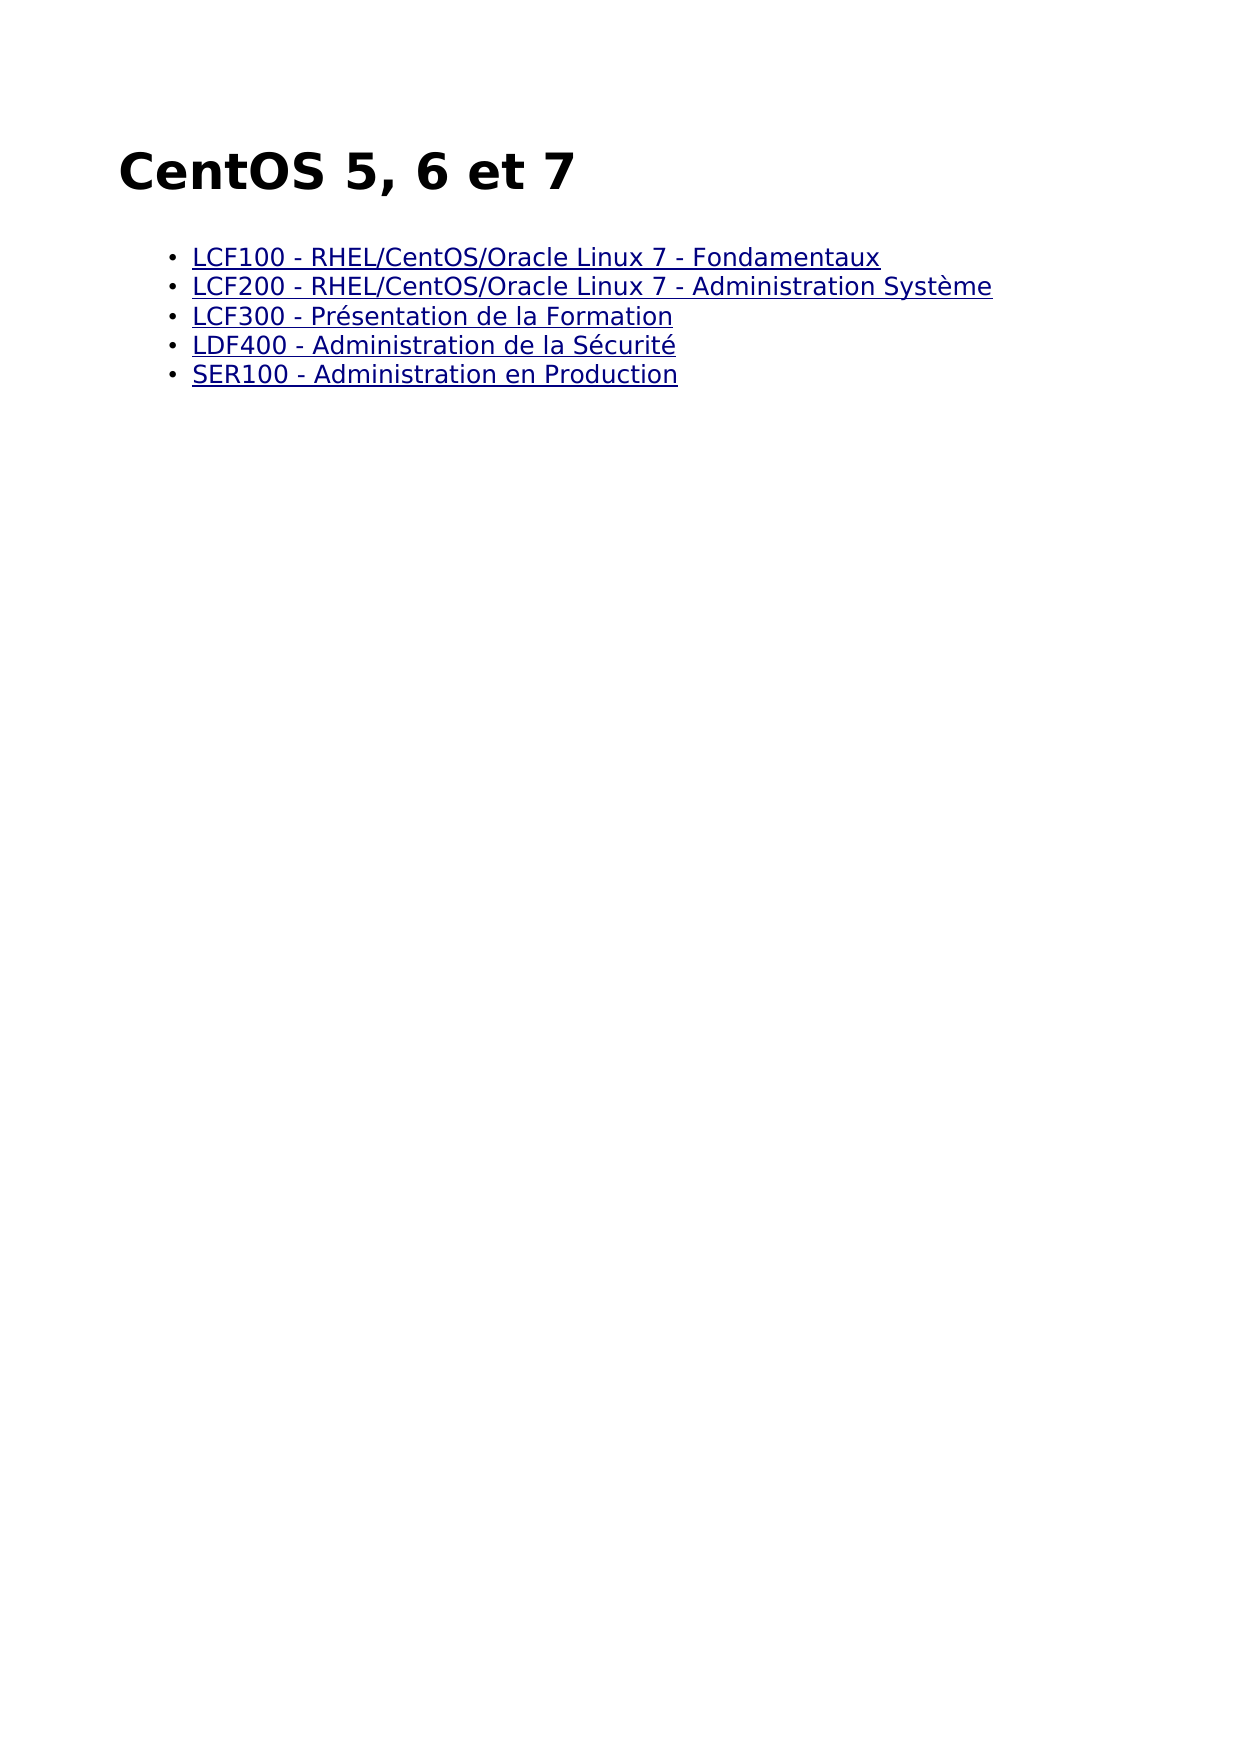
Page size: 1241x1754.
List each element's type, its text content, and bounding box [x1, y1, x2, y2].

list LCF300 - Présentation de la Formation [177, 302, 1122, 331]
list LDF400 - Administration de la Sécurité [177, 331, 1122, 360]
list SER100 - Administration en Production [177, 360, 1122, 389]
subtitle CentOS 5, 6 et 7 [118, 143, 1122, 201]
list LCF200 - RHEL/CentOS/Oracle Linux 7 - Administration Système [177, 272, 1122, 302]
list LCF100 - RHEL/CentOS/Oracle Linux 7 - Fondamentaux [177, 243, 1122, 272]
